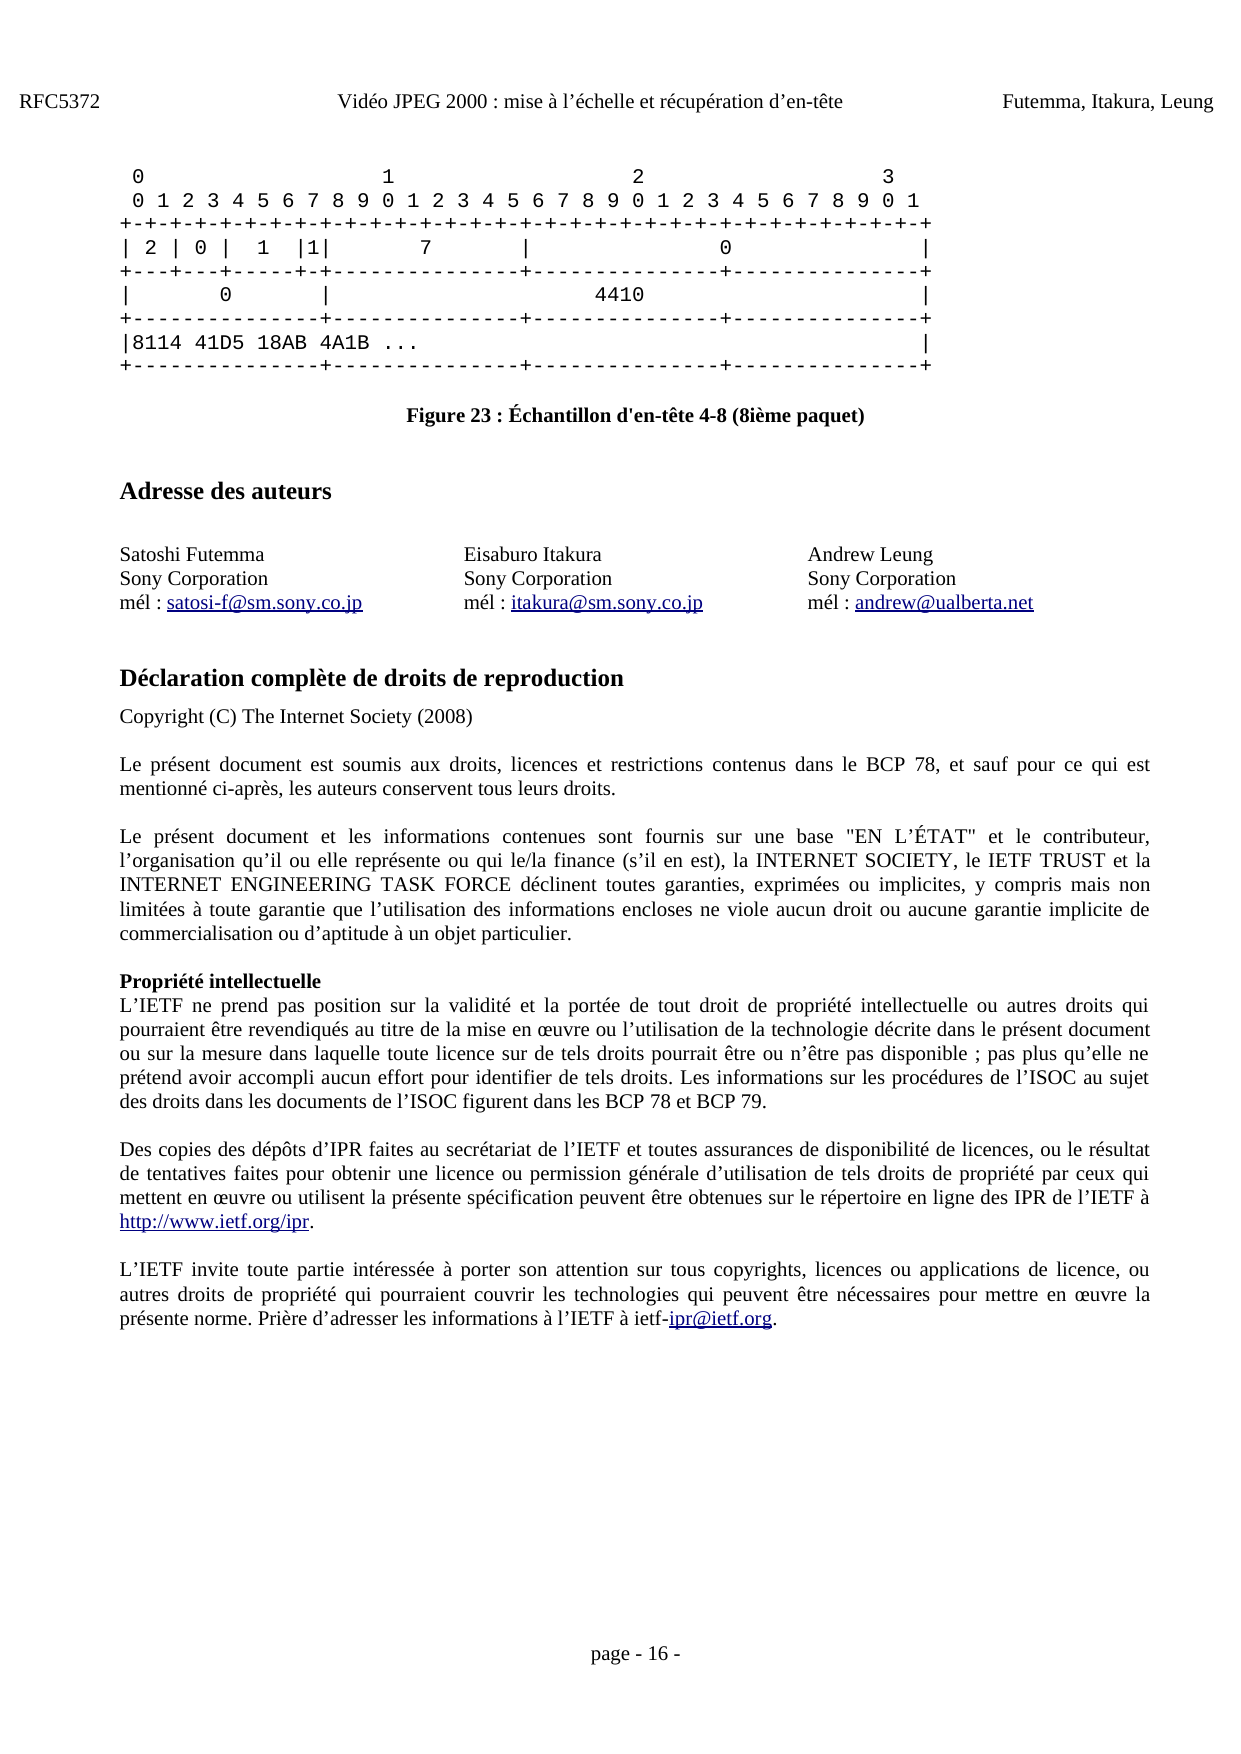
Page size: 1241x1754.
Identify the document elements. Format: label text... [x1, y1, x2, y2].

subtitle Figure 23 : Échantillon d'en-tête 4-8 (8ième paquet) [119, 403, 1152, 427]
table_cell mél : itakura@sm.sony.co.jp [464, 590, 807, 614]
text 0 1 2 3 4 5 6 7 8 9 0 1 2 3 4 5 6 7 8 9 0 1 2 3 4 5 6 7 8 9 0 1 [119, 190, 1152, 213]
table_cell mél : satosi-f@sm.sony.co.jp [119, 590, 463, 614]
table_header Satoshi Futemma [119, 541, 463, 566]
text Propriété intellectuelle [119, 969, 1152, 993]
text | 0 | 4410 | [119, 284, 1152, 308]
table_cell mél : andrew@ualberta.net [808, 590, 1152, 614]
text +---------------+---------------+---------------+---------------+ [119, 308, 1152, 332]
text L’IETF ne prend pas position sur la validité et la portée de tout droit de propriété intellectuelle ou autres droits qui pourraient être revendiqués au titre de la mise en œuvre ou l’utilisation de la technologie décrite dans le présent document ou sur la mesure dans laquelle toute licence sur de tels droits pourrait être ou n’être pas disponible ; pas plus qu’elle ne prétend avoir accompli aucun effort pour identifier de tels droits. Les informations sur les procédures de l’ISOC au sujet des droits dans les documents de l’ISOC figurent dans les BCP 78 et BCP 79. [119, 993, 1152, 1113]
text Copyright (C) The Internet Society (2008) [119, 704, 1152, 728]
text +---------------+---------------+---------------+---------------+ [119, 355, 1152, 379]
table_cell Sony Corporation [464, 566, 807, 589]
table_header Eisaburo Itakura [464, 541, 807, 566]
text 0 1 2 3 [119, 166, 1152, 190]
text +---+---+-----+-+---------------+---------------+---------------+ [119, 261, 1152, 284]
table_header Andrew Leung [808, 541, 1152, 566]
text |8114 41D5 18AB 4A1B ... | [119, 332, 1152, 355]
subtitle Adresse des auteurs [119, 476, 1152, 505]
text Le présent document et les informations contenues sont fournis sur une base "EN L’ÉTAT" et le contributeur, l’organisation qu’il ou elle représente ou qui le/la finance (s’il en est), la INTERNET SOCIETY, le IETF TRUST et la INTERNET ENGINEERING TASK FORCE déclinent toutes garanties, exprimées ou implicites, y compris mais non limitées à toute garantie que l’utilisation des informations encloses ne viole aucun droit ou aucune garantie implicite de commercialisation ou d’aptitude à un objet particulier. [119, 824, 1152, 944]
table_cell Sony Corporation [808, 566, 1152, 589]
text +-+-+-+-+-+-+-+-+-+-+-+-+-+-+-+-+-+-+-+-+-+-+-+-+-+-+-+-+-+-+-+-+ [119, 213, 1152, 237]
text Le présent document est soumis aux droits, licences et restrictions contenus dans le BCP 78, et sauf pour ce qui est mentionné ci-après, les auteurs conservent tous leurs droits. [119, 752, 1152, 800]
table_cell Sony Corporation [119, 566, 463, 589]
text | 2 | 0 | 1 |1| 7 | 0 | [119, 237, 1152, 261]
text Des copies des dépôts d’IPR faites au secrétariat de l’IETF et toutes assurances de disponibilité de licences, ou le résultat de tentatives faites pour obtenir une licence ou permission générale d’utilisation de tels droits de propriété par ceux qui mettent en œuvre ou utilisent la présente spécification peuvent être obtenues sur le répertoire en ligne des IPR de l’IETF à http://www.ietf.org/ipr. [119, 1137, 1152, 1233]
text L’IETF invite toute partie intéressée à porter son attention sur tous copyrights, licences ou applications de licence, ou autres droits de propriété qui pourraient couvrir les technologies qui peuvent être nécessaires pour mettre en œuvre la présente norme. Prière d’adresser les informations à l’IETF à ietf-ipr@ietf.org. [119, 1257, 1152, 1329]
subtitle Déclaration complète de droits de reproduction [119, 663, 1152, 691]
